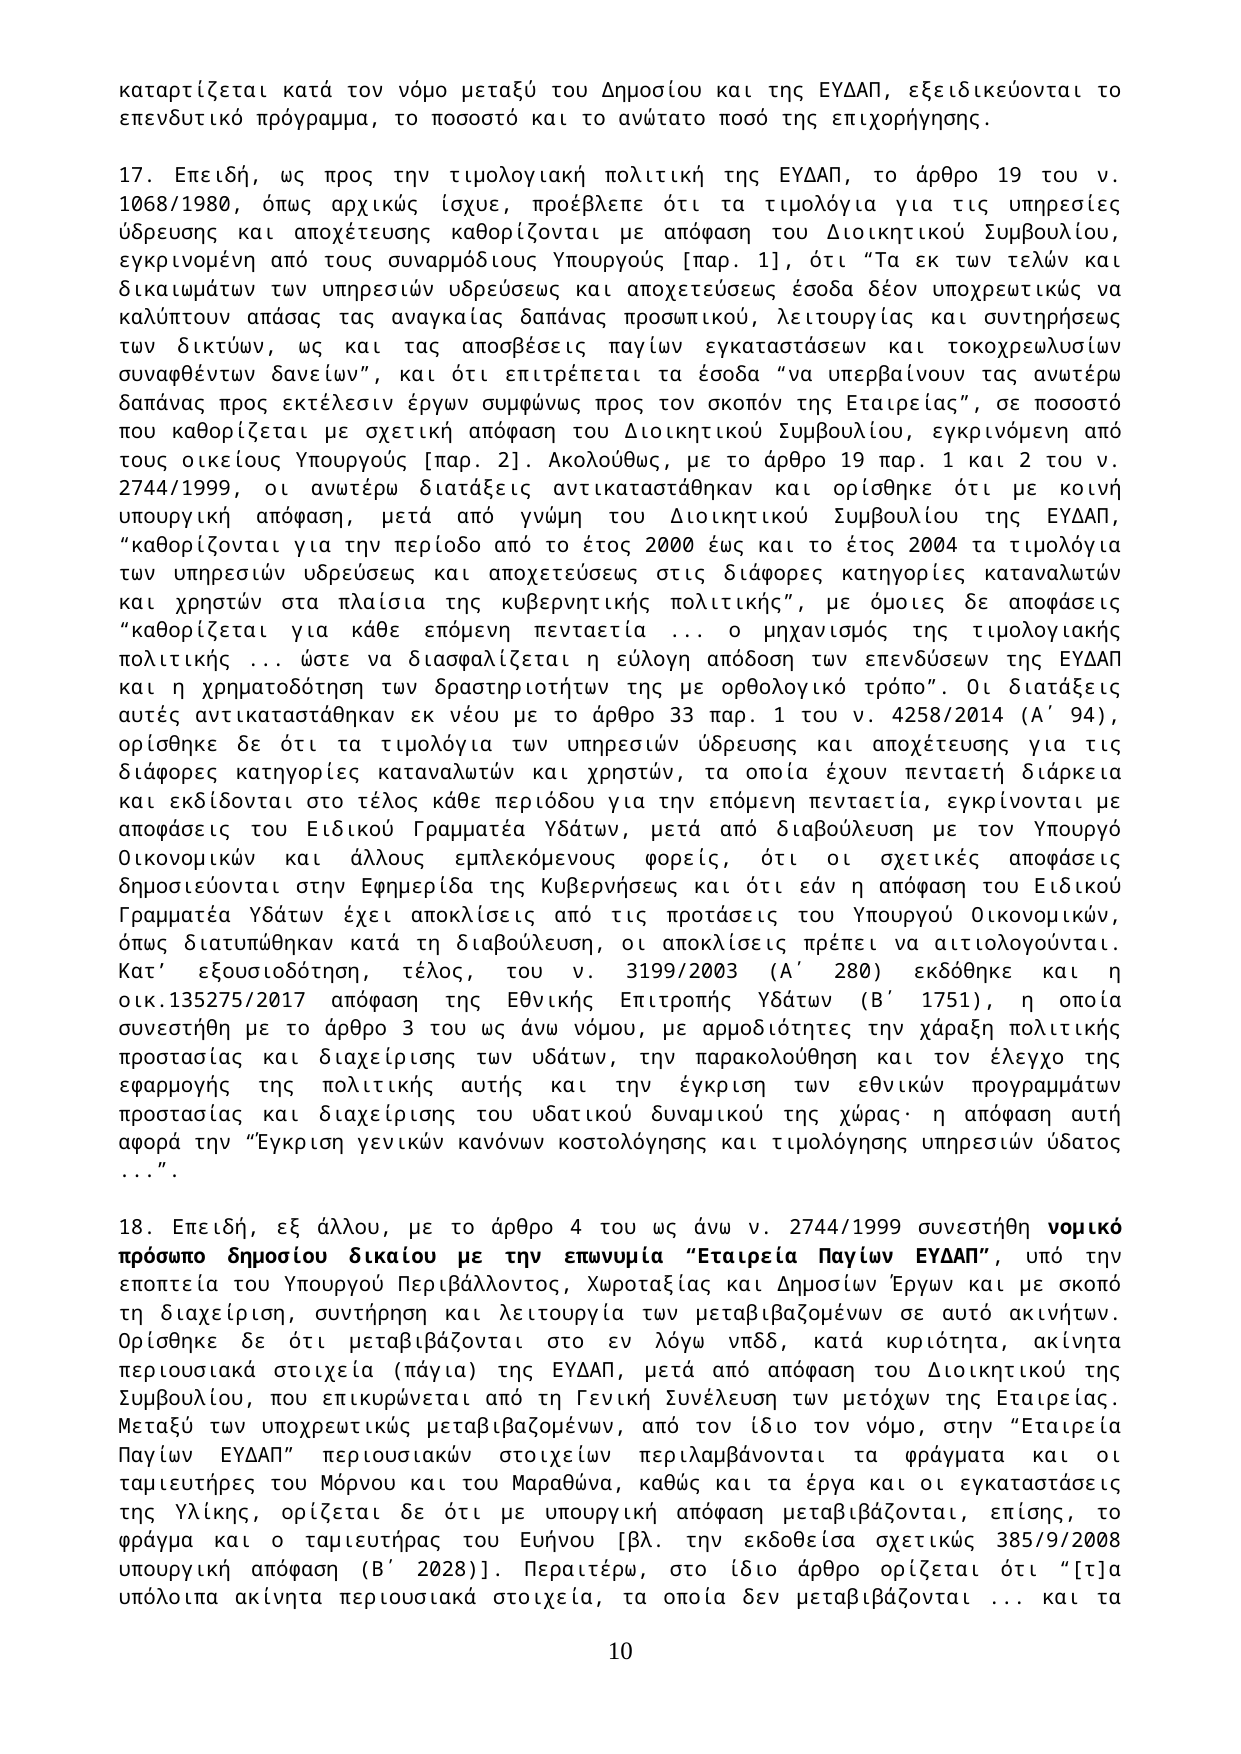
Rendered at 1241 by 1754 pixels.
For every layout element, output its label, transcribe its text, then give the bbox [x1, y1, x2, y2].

text 18. Επειδή, εξ άλλου, με το άρθρο 4 του ως άνω ν. 2744/1999 συνεστήθη νομικό πρόσωπο δημοσίου δικαίου με την επωνυμία “Εταιρεία Παγίων ΕΥΔΑΠ”, υπό την εποπτεία του Υπουργού Περιβάλλοντος, Χωροταξίας και Δημοσίων Έργων και με σκοπό τη διαχείριση, συντήρηση και λειτουργία των μεταβιβαζομένων σε αυτό ακινήτων. Ορίσθηκε δε ότι μεταβιβάζονται στο εν λόγω νπδδ, κατά κυριότητα, ακίνητα περιουσιακά στοιχεία (πάγια) της ΕΥΔΑΠ, μετά από απόφαση του Διοικητικού της Συμβουλίου, που επικυρώνεται από τη Γενική Συνέλευση των μετόχων της Εταιρείας. Μεταξύ των υποχρεωτικώς μεταβιβαζομένων, από τον ίδιο τον νόμο, στην “Εταιρεία Παγίων ΕΥΔΑΠ” περιουσιακών στοιχείων περιλαμβάνονται τα φράγματα και οι ταμιευτήρες του Μόρνου και του Μαραθώνα, καθώς και τα έργα και οι εγκαταστάσεις της Υλίκης, ορίζεται δε ότι με υπουργική απόφαση μεταβιβάζονται, επίσης, το φράγμα και ο ταμιευτήρας του Ευήνου [βλ. την εκδοθείσα σχετικώς 385/9/2008 υπουργική απόφαση (Β΄ 2028)]. Περαιτέρω, στο ίδιο άρθρο ορίζεται ότι “[τ]α υπόλοιπα ακίνητα περιουσιακά στοιχεία, τα οποία δεν μεταβιβάζονται ... και τα [118, 1212, 1122, 1611]
text 17. Επειδή, ως προς την τιμολογιακή πολιτική της ΕΥΔΑΠ, το άρθρο 19 του ν. 1068/1980, όπως αρχικώς ίσχυε, προέβλεπε ότι τα τιμολόγια για τις υπηρεσίες ύδρευσης και αποχέτευσης καθορίζονται με απόφαση του Διοικητικού Συμβουλίου, εγκρινομένη από τους συναρμόδιους Υπουργούς [παρ. 1], ότι “Τα εκ των τελών και δικαιωμάτων των υπηρεσιών υδρεύσεως και αποχετεύσεως έσοδα δέον υποχρεωτικώς να καλύπτουν απάσας τας αναγκαίας δαπάνας προσωπικού, λειτουργίας και συντηρήσεως των δικτύων, ως και τας αποσβέσεις παγίων εγκαταστάσεων και τοκοχρεωλυσίων συναφθέντων δανείων”, και ότι επιτρέπεται τα έσοδα “να υπερβαίνουν τας ανωτέρω δαπάνας προς εκτέλεσιν έργων συμφώνως προς τον σκοπόν της Εταιρείας”, σε ποσοστό που καθορίζεται με σχετική απόφαση του Διοικητικού Συμβουλίου, εγκρινόμενη από τους οικείους Υπουργούς [παρ. 2]. Ακολούθως, με το άρθρο 19 παρ. 1 και 2 του ν. 2744/1999, οι ανωτέρω διατάξεις αντικαταστάθηκαν και ορίσθηκε ότι με κοινή υπουργική απόφαση, μετά από γνώμη του Διοικητικού Συμβουλίου της ΕΥΔΑΠ, “καθορίζονται για την περίοδο από το έτος 2000 έως και το έτος 2004 τα τιμολόγια των υπηρεσιών υδρεύσεως και αποχετεύσεως στις διάφορες κατηγορίες καταναλωτών και χρηστών στα πλαίσια της κυβερνητικής πολιτικής”, με όμοιες δε αποφάσεις “καθορίζεται για κάθε επόμενη πενταετία ... ο μηχανισμός της τιμολογιακής πολιτικής ... ώστε να διασφαλίζεται η εύλογη απόδοση των επενδύσεων της ΕΥΔΑΠ και η χρηματοδότηση των δραστηριοτήτων της με ορθολογικό τρόπο”. Οι διατάξεις αυτές αντικαταστάθηκαν εκ νέου με το άρθρο 33 παρ. 1 του ν. 4258/2014 (Α΄ 94), ορίσθηκε δε ότι τα τιμολόγια των υπηρεσιών ύδρευσης και αποχέτευσης για τις διάφορες κατηγορίες καταναλωτών και χρηστών, τα οποία έχουν πενταετή διάρκεια και εκδίδονται στο τέλος κάθε περιόδου για την επόμενη πενταετία, εγκρίνονται με αποφάσεις του Ειδικού Γραμματέα Υδάτων, μετά από διαβούλευση με τον Υπουργό Οικονομικών και άλλους εμπλεκόμενους φορείς, ότι οι σχετικές αποφάσεις δημοσιεύονται στην Εφημερίδα της Κυβερνήσεως και ότι εάν η απόφαση του Ειδικού Γραμματέα Υδάτων έχει αποκλίσεις από τις προτάσεις του Υπουργού Οικονομικών, όπως διατυπώθηκαν κατά τη διαβούλευση, οι αποκλίσεις πρέπει να αιτιολογούνται. Κατ’ εξουσιοδότηση, τέλος, του ν. 3199/2003 (Α΄ 280) εκδόθηκε και η οικ.135275/2017 απόφαση της Εθνικής Επιτροπής Υδάτων (Β΄ 1751), η οποία συνεστήθη με το άρθρο 3 του ως άνω νόμου, με αρμοδιότητες την χάραξη πολιτικής προστασίας και διαχείρισης των υδάτων, την παρακολούθηση και τον έλεγχο της εφαρμογής της πολιτικής αυτής και την έγκριση των εθνικών προγραμμάτων προστασίας και διαχείρισης του υδατικού δυναμικού της χώρας· η απόφαση αυτή αφορά την “Έγκριση γενικών κανόνων κοστολόγησης και τιμολόγησης υπηρεσιών ύδατος ...”. [118, 160, 1122, 1184]
text καταρτίζεται κατά τον νόμο μεταξύ του Δημοσίου και της ΕΥΔΑΠ, εξειδικεύονται το επενδυτικό πρόγραμμα, το ποσοστό και το ανώτατο ποσό της επιχορήγησης. [118, 75, 1122, 132]
